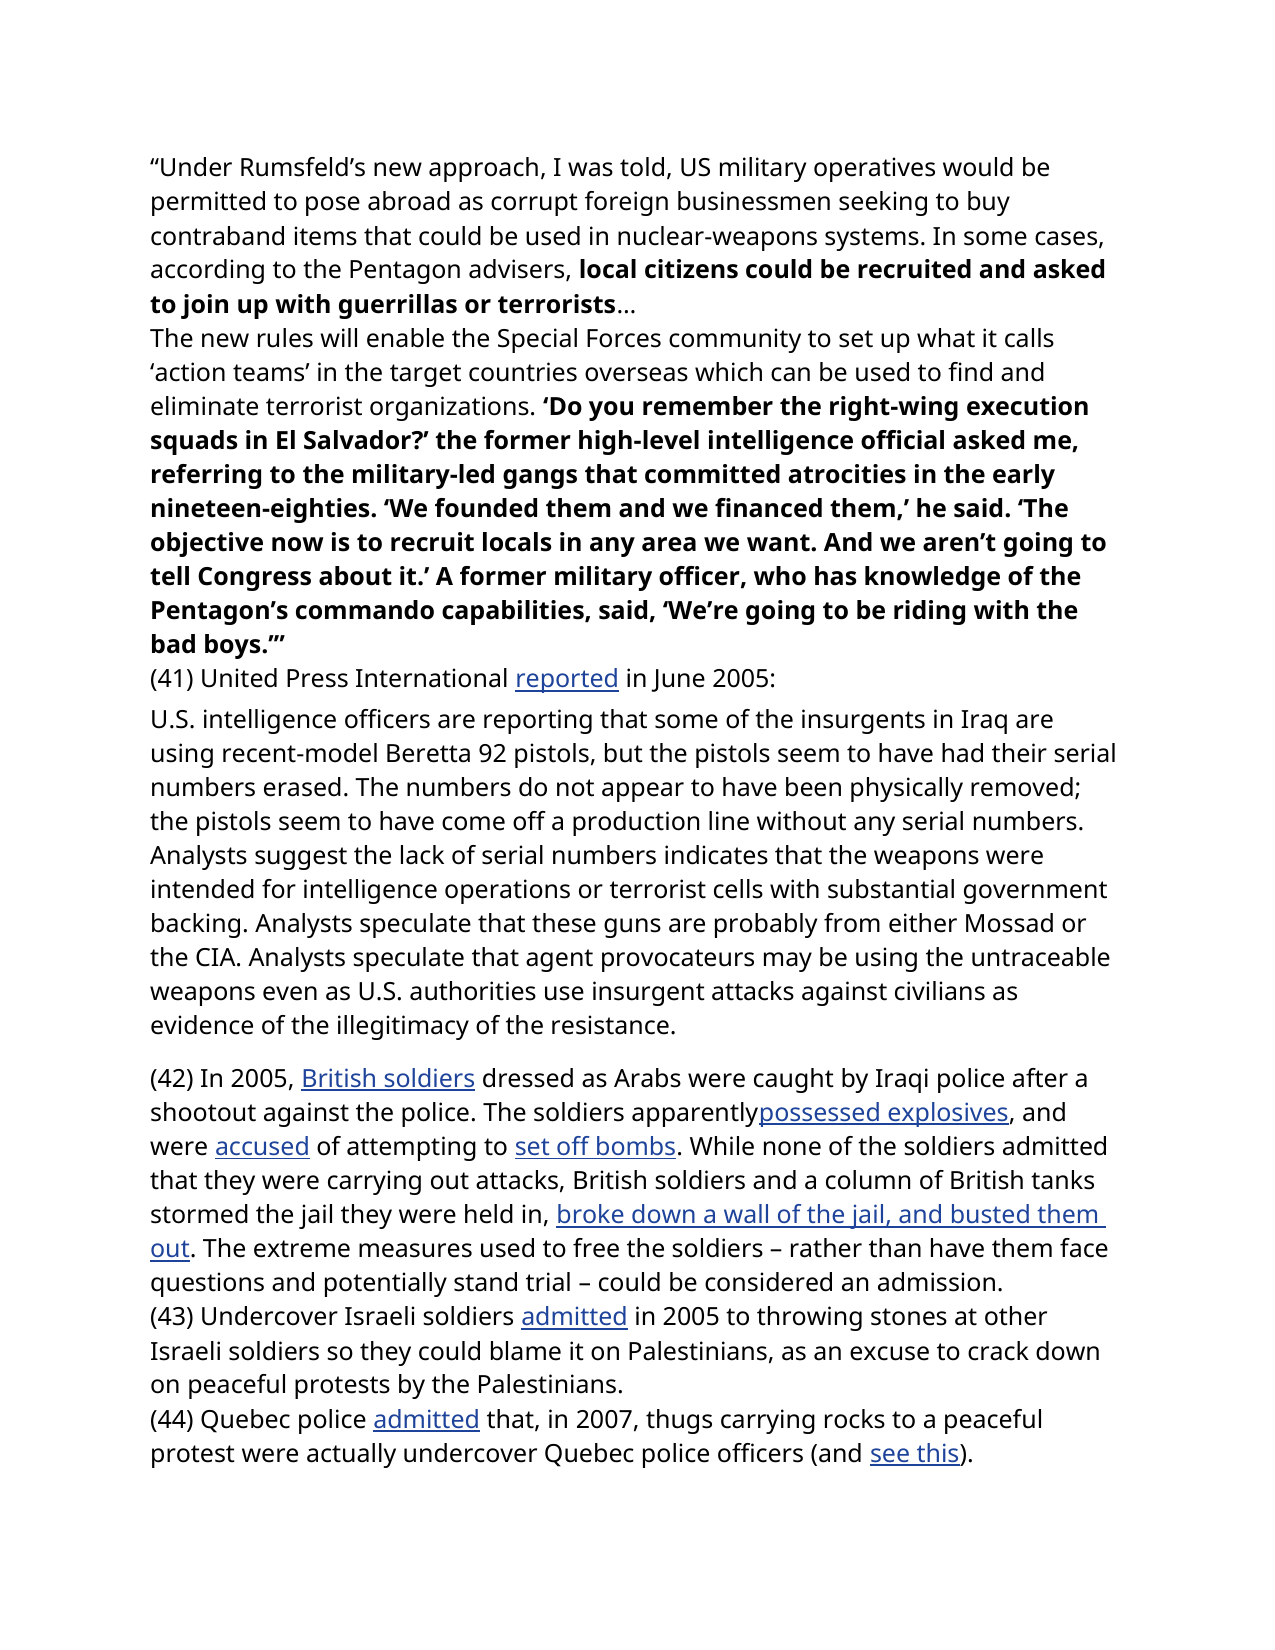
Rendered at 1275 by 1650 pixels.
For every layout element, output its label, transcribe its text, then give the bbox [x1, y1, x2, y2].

text (44) Quebec police admitted that, in 2007, thugs carrying rocks to a peaceful protest were actually undercover Quebec police officers (and see this). [150, 1401, 1125, 1469]
text (41) United Press International reported in June 2005: [150, 661, 1125, 695]
text (43) Undercover Israeli soldiers admitted in 2005 to throwing stones at other Israeli soldiers so they could blame it on Palestinians, as an excuse to crack down on peaceful protests by the Palestinians. [150, 1299, 1125, 1401]
text (42) In 2005, British soldiers dressed as Arabs were caught by Iraqi police after a shootout against the police. The soldiers apparentlypossessed explosives, and were accused of attempting to set off bombs. While none of the soldiers admitted that they were carrying out attacks, British soldiers and a column of British tanks stormed the jail they were held in, broke down a wall of the jail, and busted them out. The extreme measures used to free the soldiers – rather than have them face questions and potentially stand trial – could be considered an admission. [150, 1061, 1125, 1299]
text U.S. intelligence officers are reporting that some of the insurgents in Iraq are using recent-model Beretta 92 pistols, but the pistols seem to have had their serial numbers erased. The numbers do not appear to have been physically removed; the pistols seem to have come off a production line without any serial numbers. Analysts suggest the lack of serial numbers indicates that the weapons were intended for intelligence operations or terrorist cells with substantial government backing. Analysts speculate that these guns are probably from either Mossad or the CIA. Analysts speculate that agent provocateurs may be using the untraceable weapons even as U.S. authorities use insurgent attacks against civilians as evidence of the illegitimacy of the resistance. [150, 701, 1125, 1042]
text The new rules will enable the Special Forces community to set up what it calls ‘action teams’ in the target countries overseas which can be used to find and eliminate terrorist organizations. ‘Do you remember the right-wing execution squads in El Salvador?’ the former high-level intelligence official asked me, referring to the military-led gangs that committed atrocities in the early nineteen-eighties. ‘We founded them and we financed them,’ he said. ‘The objective now is to recruit locals in any area we want. And we aren’t going to tell Congress about it.’ A former military officer, who has knowledge of the Pentagon’s commando capabilities, said, ‘We’re going to be riding with the bad boys.’” [150, 320, 1125, 661]
text “Under Rumsfeld’s new approach, I was told, US military operatives would be permitted to pose abroad as corrupt foreign businessmen seeking to buy contraband items that could be used in nuclear-weapons systems. In some cases, according to the Pentagon advisers, local citizens could be recruited and asked to join up with guerrillas or terrorists… [150, 150, 1125, 320]
